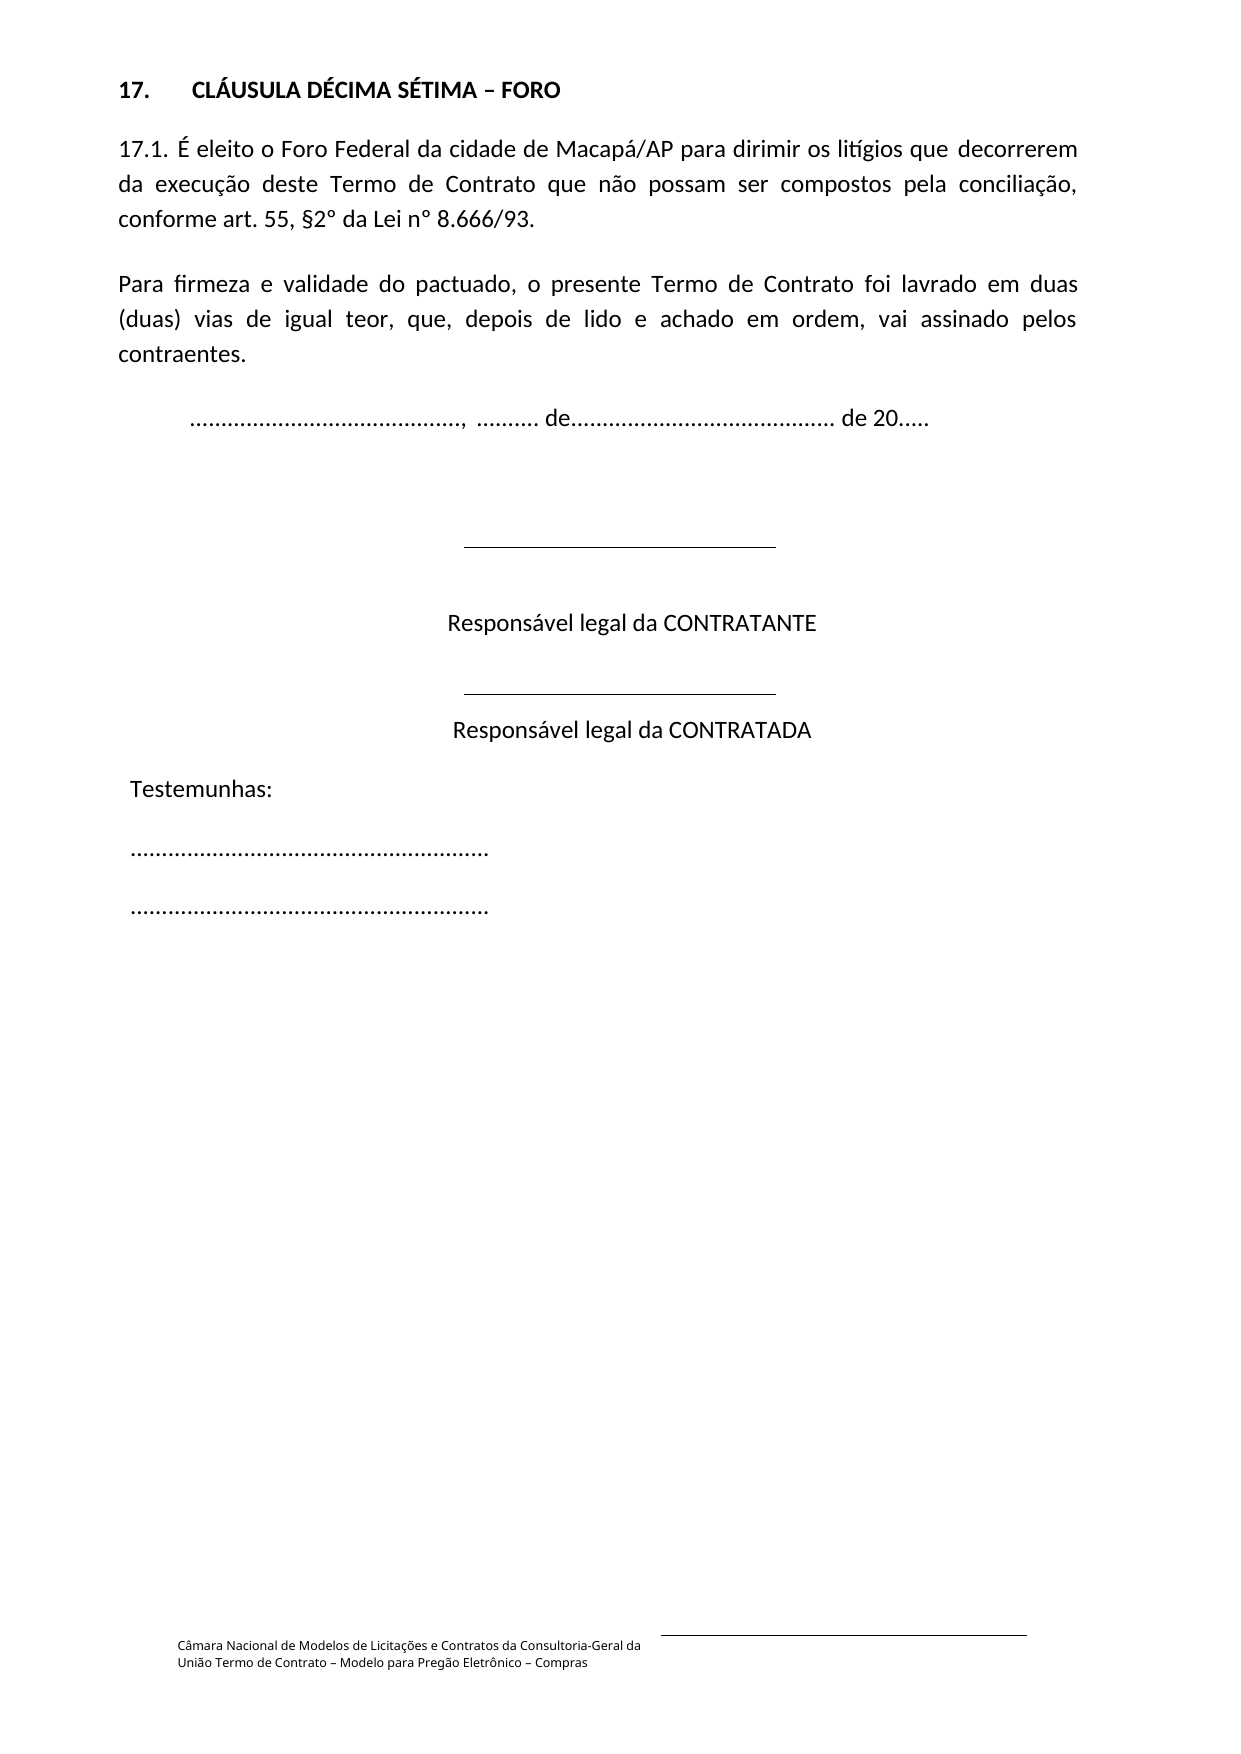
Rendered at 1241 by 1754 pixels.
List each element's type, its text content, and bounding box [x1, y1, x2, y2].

list CLÁUSULA DÉCIMA SÉTIMA – FORO [118, 74, 1078, 104]
text ..........................................., .......... de.......................................... de 20..... [189, 402, 1078, 433]
list É eleito o Foro Federal da cidade de Macapá/AP para dirimir os litígios que decorrerem da execução deste Termo de Contrato que não possam ser compostos pela conciliação, conforme art. 55, §2º da Lei nº 8.666/93. [118, 133, 1078, 234]
text Para firmeza e validade do pactuado, o presente Termo de Contrato foi lavrado em duas (duas) vias de igual teor, que, depois de lido e achado em ordem, vai assinado pelos contraentes. [118, 268, 1078, 368]
text Testemunhas: [130, 773, 1078, 803]
text Responsável legal da CONTRATADA [453, 714, 1078, 744]
text ......................................................... [130, 891, 1078, 921]
text Responsável legal da CONTRATANTE [447, 607, 1078, 638]
text ......................................................... [130, 832, 1078, 862]
